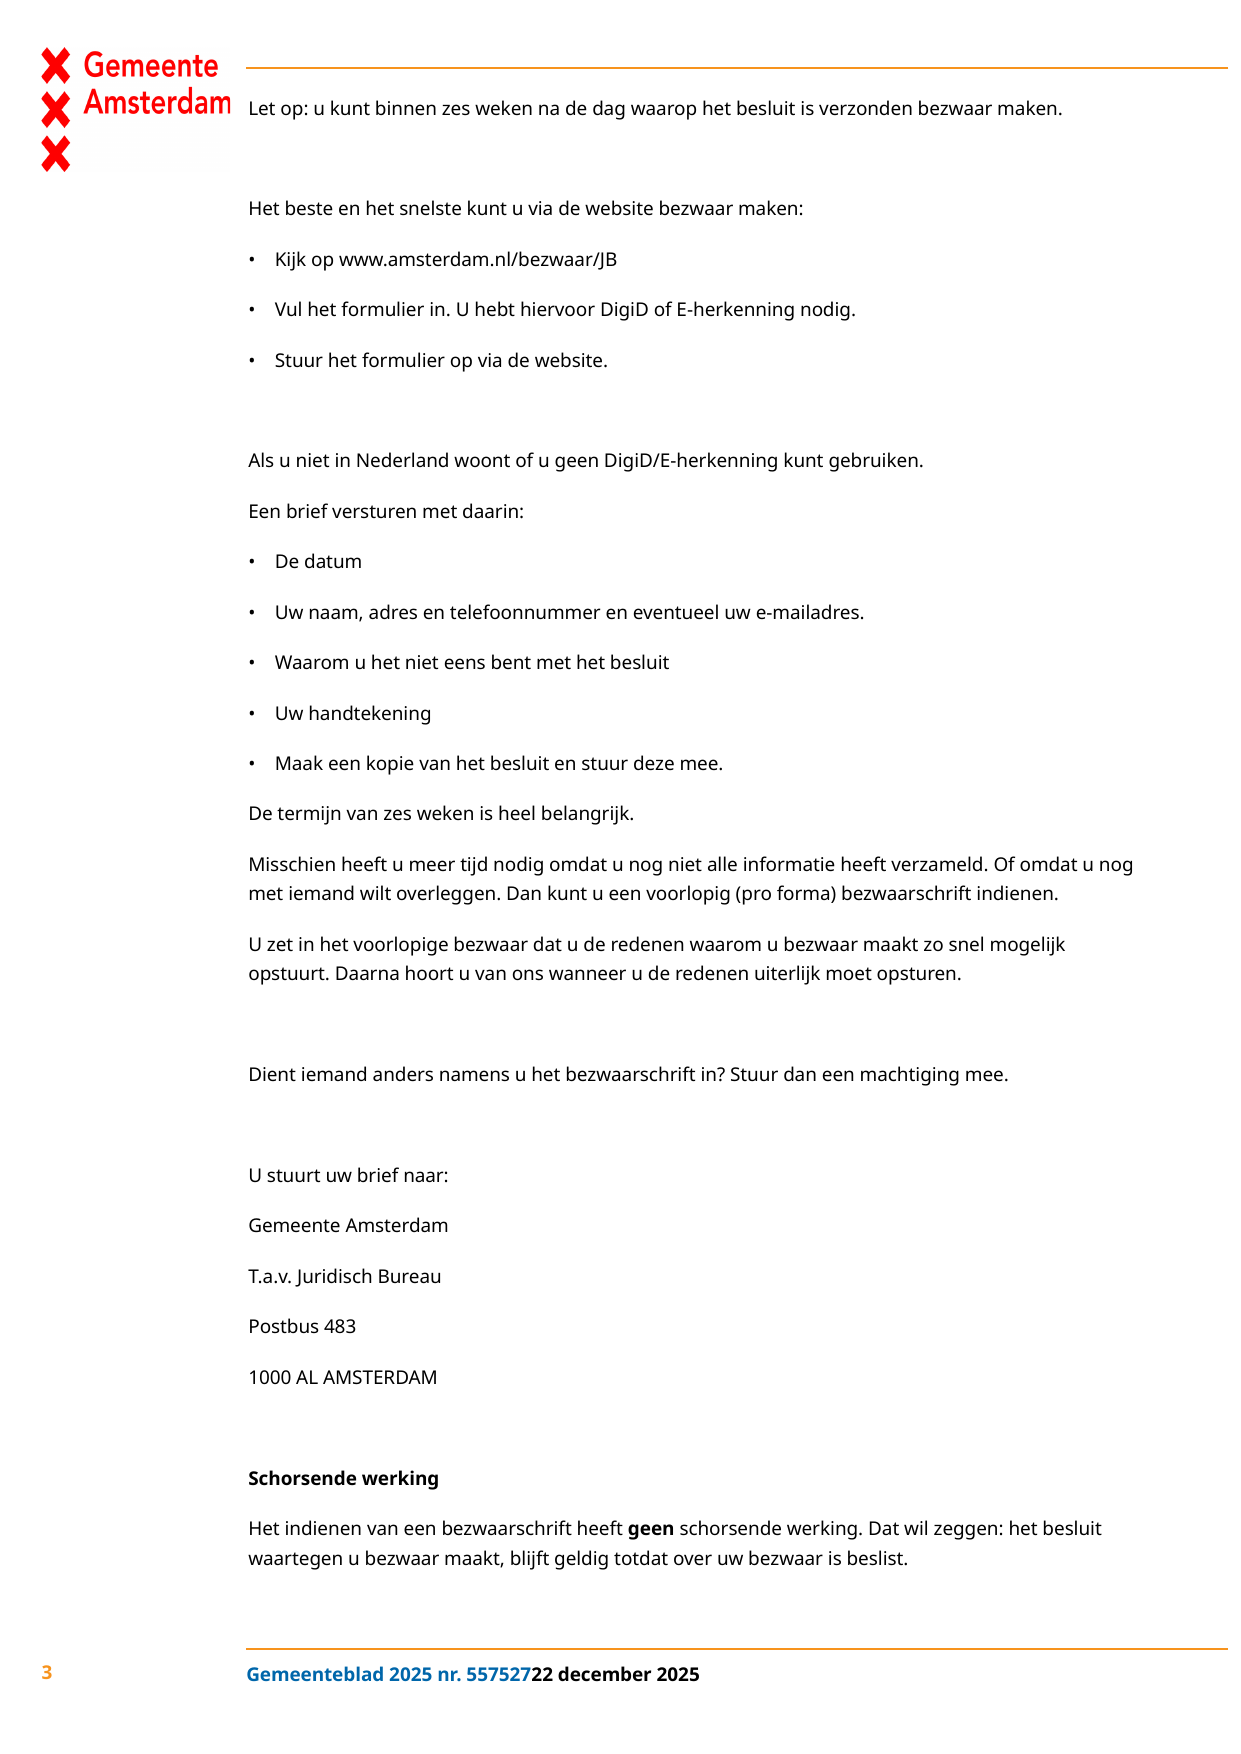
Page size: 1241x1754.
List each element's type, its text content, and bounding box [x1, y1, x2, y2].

text 1000 AL AMSTERDAM [248, 1364, 1152, 1390]
text • Stuur het formulier op via de website. [248, 347, 1152, 373]
text Dient iemand anders namens u het bezwaarschrift in? Stuur dan een machtiging mee. [248, 1061, 1152, 1087]
text Een brief versturen met daarin: [248, 498, 1152, 524]
text • Vul het formulier in. U hebt hiervoor DigiD of E-herkenning nodig. [248, 296, 1152, 322]
text • Maak een kopie van het besluit en stuur deze mee. [248, 750, 1152, 776]
text Schorsende werking [248, 1465, 1152, 1491]
text Als u niet in Nederland woont of u geen DigiD/E-herkenning kunt gebruiken. [248, 448, 1152, 473]
text Het indienen van een bezwaarschrift heeft geen schorsende werking. Dat wil zeggen: het besluit waartegen u bezwaar maakt, blijft geldig totdat over uw bezwaar is beslist. [248, 1515, 1152, 1571]
text T.a.v. Juridisch Bureau [248, 1263, 1152, 1289]
text Misschien heeft u meer tijd nodig omdat u nog niet alle informatie heeft verzameld. Of omdat u nog met iemand wilt overleggen. Dan kunt u een voorlopig (pro forma) bezwaarschrift indienen. [248, 851, 1152, 906]
text Gemeente Amsterdam [248, 1213, 1152, 1238]
text De termijn van zes weken is heel belangrijk. [248, 801, 1152, 826]
text • Uw naam, adres en telefoonnummer en eventueel uw e-mailadres. [248, 599, 1152, 625]
text U stuurt uw brief naar: [248, 1162, 1152, 1188]
text • De datum [248, 548, 1152, 574]
text U zet in het voorlopige bezwaar dat u de redenen waarom u bezwaar maakt zo snel mogelijk opstuurt. Daarna hoort u van ons wanneer u de redenen uiterlijk moet opsturen. [248, 931, 1152, 986]
text Let op: u kunt binnen zes weken na de dag waarop het besluit is verzonden bezwaar maken. [248, 95, 1152, 121]
text • Uw handtekening [248, 700, 1152, 726]
picture [41, 47, 231, 172]
text Postbus 483 [248, 1313, 1152, 1339]
text • Kijk op www.amsterdam.nl/bezwaar/JB [248, 246, 1152, 272]
text Het beste en het snelste kunt u via de website bezwaar maken: [248, 196, 1152, 221]
text • Waarom u het niet eens bent met het besluit [248, 649, 1152, 675]
